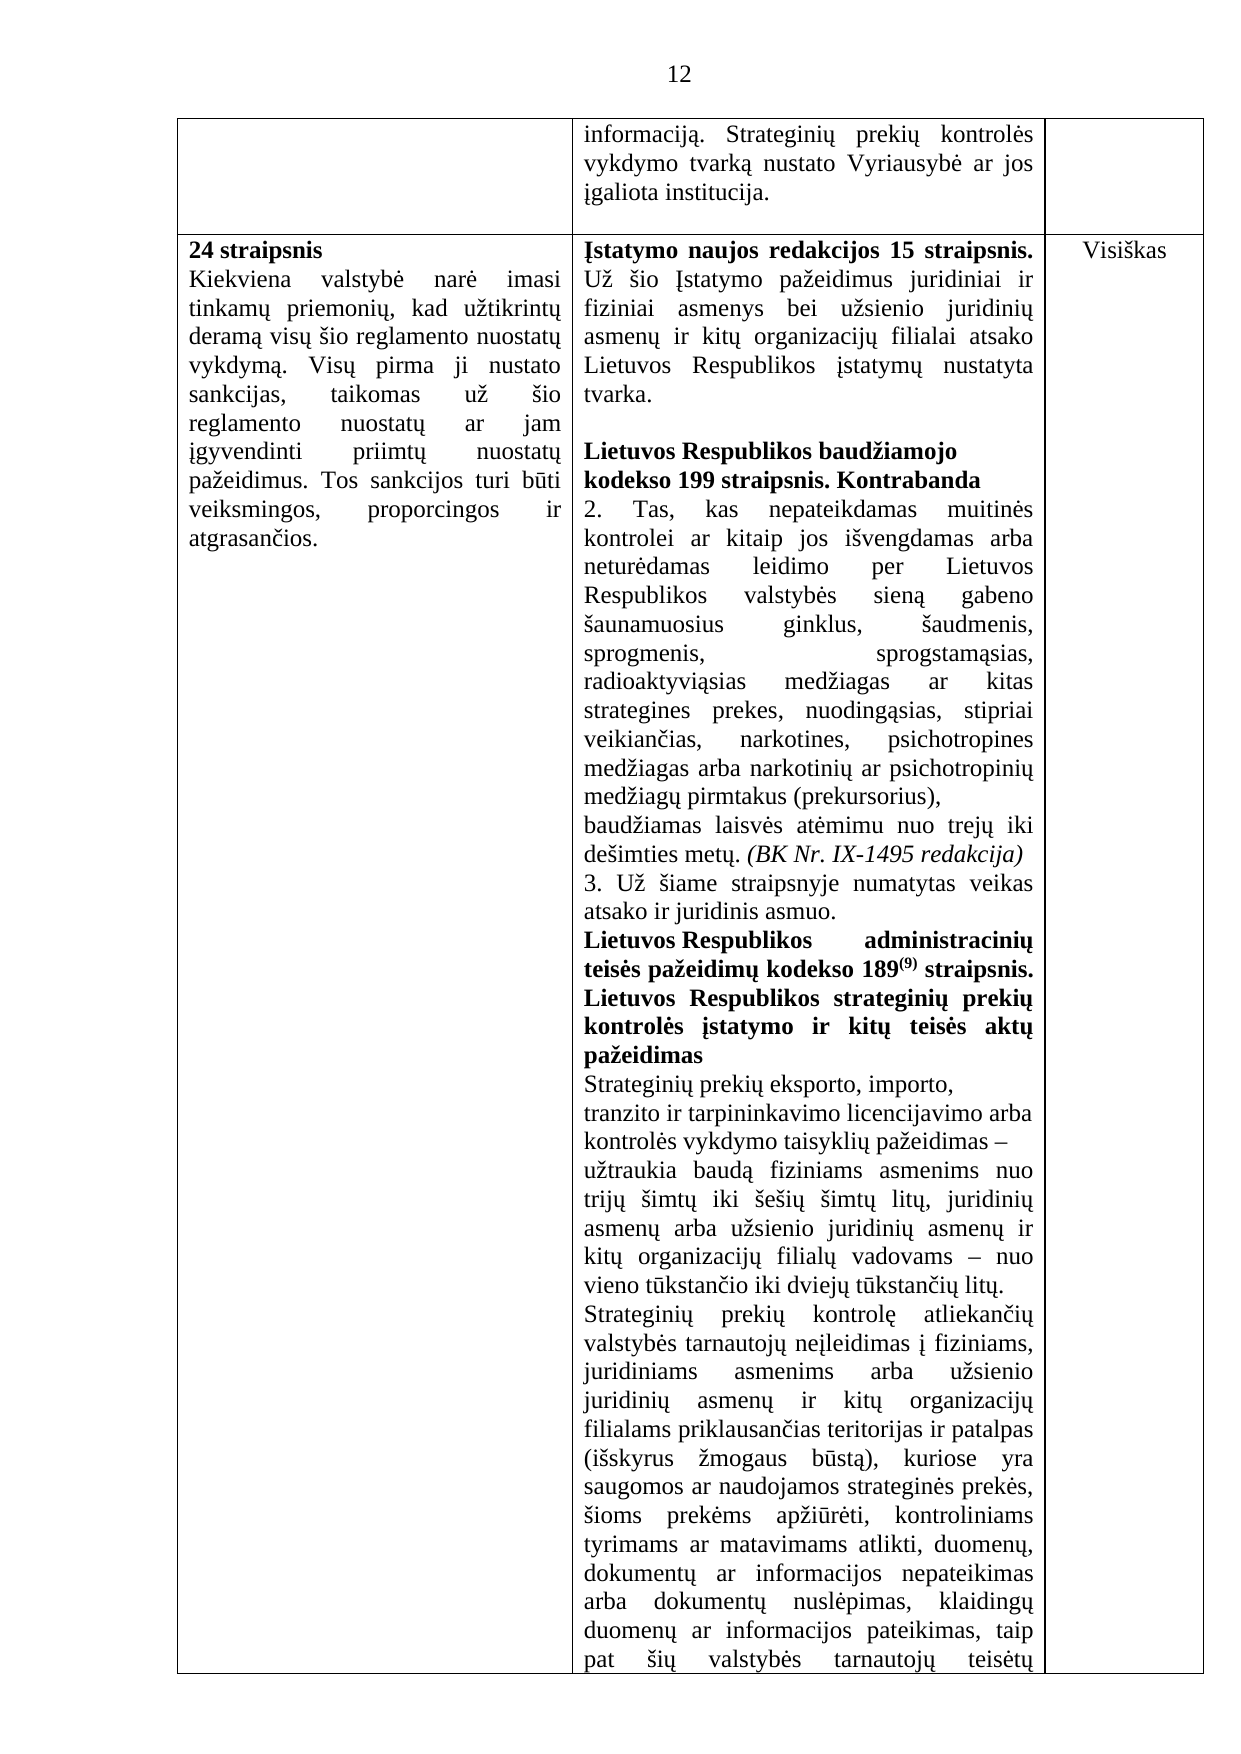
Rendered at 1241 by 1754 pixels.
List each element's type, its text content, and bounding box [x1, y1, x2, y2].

table_cell [178, 119, 572, 234]
table_cell 24 straipsnis Kiekviena valstybė narė imasi tinkamų priemonių, kad užtikrintų deramą visų šio reglamento nuostatų vykdymą. Visų pirma ji nustato sankcijas, taikomas už šio reglamento nuostatų ar jam įgyvendinti priimtų nuostatų pažeidimus. Tos sankcijos turi būti veiksmingos, proporcingos ir atgrasančios. [178, 235, 572, 1673]
table_cell [1046, 119, 1203, 234]
table_cell Įstatymo naujos redakcijos 15 straipsnis. Už šio Įstatymo pažeidimus juridiniai ir fiziniai asmenys bei užsienio juridinių asmenų ir kitų organizacijų filialai atsako Lietuvos Respublikos įstatymų nustatyta tvarka. Lietuvos Respublikos baudžiamojo kodekso 199 straipsnis. Kontrabanda 2. Tas, kas nepateikdamas muitinės kontrolei ar kitaip jos išvengdamas arba neturėdamas leidimo per Lietuvos Respublikos valstybės sieną gabeno šaunamuosius ginklus, šaudmenis, sprogmenis, sprogstamąsias, radioaktyviąsias medžiagas ar kitas strategines prekes, nuodingąsias, stipriai veikiančias, narkotines, psichotropines medžiagas arba narkotinių ar psichotropinių medžiagų pirmtakus (prekursorius), baudžiamas laisvės atėmimu nuo trejų iki dešimties metų. (BK Nr. IX-1495 redakcija) 3. Už šiame straipsnyje numatytas veikas atsako ir juridinis asmuo. Lietuvos Respublikos administracinių teisės pažeidimų kodekso 189(9) straipsnis. Lietuvos Respublikos strateginių prekių kontrolės įstatymo ir kitų teisės aktų pažeidimas Strateginių prekių eksporto, importo, tranzito ir tarpininkavimo licencijavimo arba kontrolės vykdymo taisyklių pažeidimas – užtraukia baudą fiziniams asmenims nuo trijų šimtų iki šešių šimtų litų, juridinių asmenų arba užsienio juridinių asmenų ir kitų organizacijų filialų vadovams – nuo vieno tūkstančio iki dviejų tūkstančių litų. Strateginių prekių kontrolę atliekančių valstybės tarnautojų neįleidimas į fiziniams, juridiniams asmenims arba užsienio juridinių asmenų ir kitų organizacijų filialams priklausančias teritorijas ir patalpas (išskyrus žmogaus būstą), kuriose yra saugomos ar naudojamos strateginės prekės, šioms prekėms apžiūrėti, kontroliniams tyrimams ar matavimams atlikti, duomenų, dokumentų ar informacijos nepateikimas arba dokumentų nuslėpimas, klaidingų duomenų ar informacijos pateikimas, taip pat šių valstybės tarnautojų teisėtų [573, 235, 1044, 1673]
table_cell informaciją. Strateginių prekių kontrolės vykdymo tvarką nustato Vyriausybė ar jos įgaliota institucija. [573, 119, 1044, 234]
table_cell Visiškas [1046, 235, 1203, 1673]
